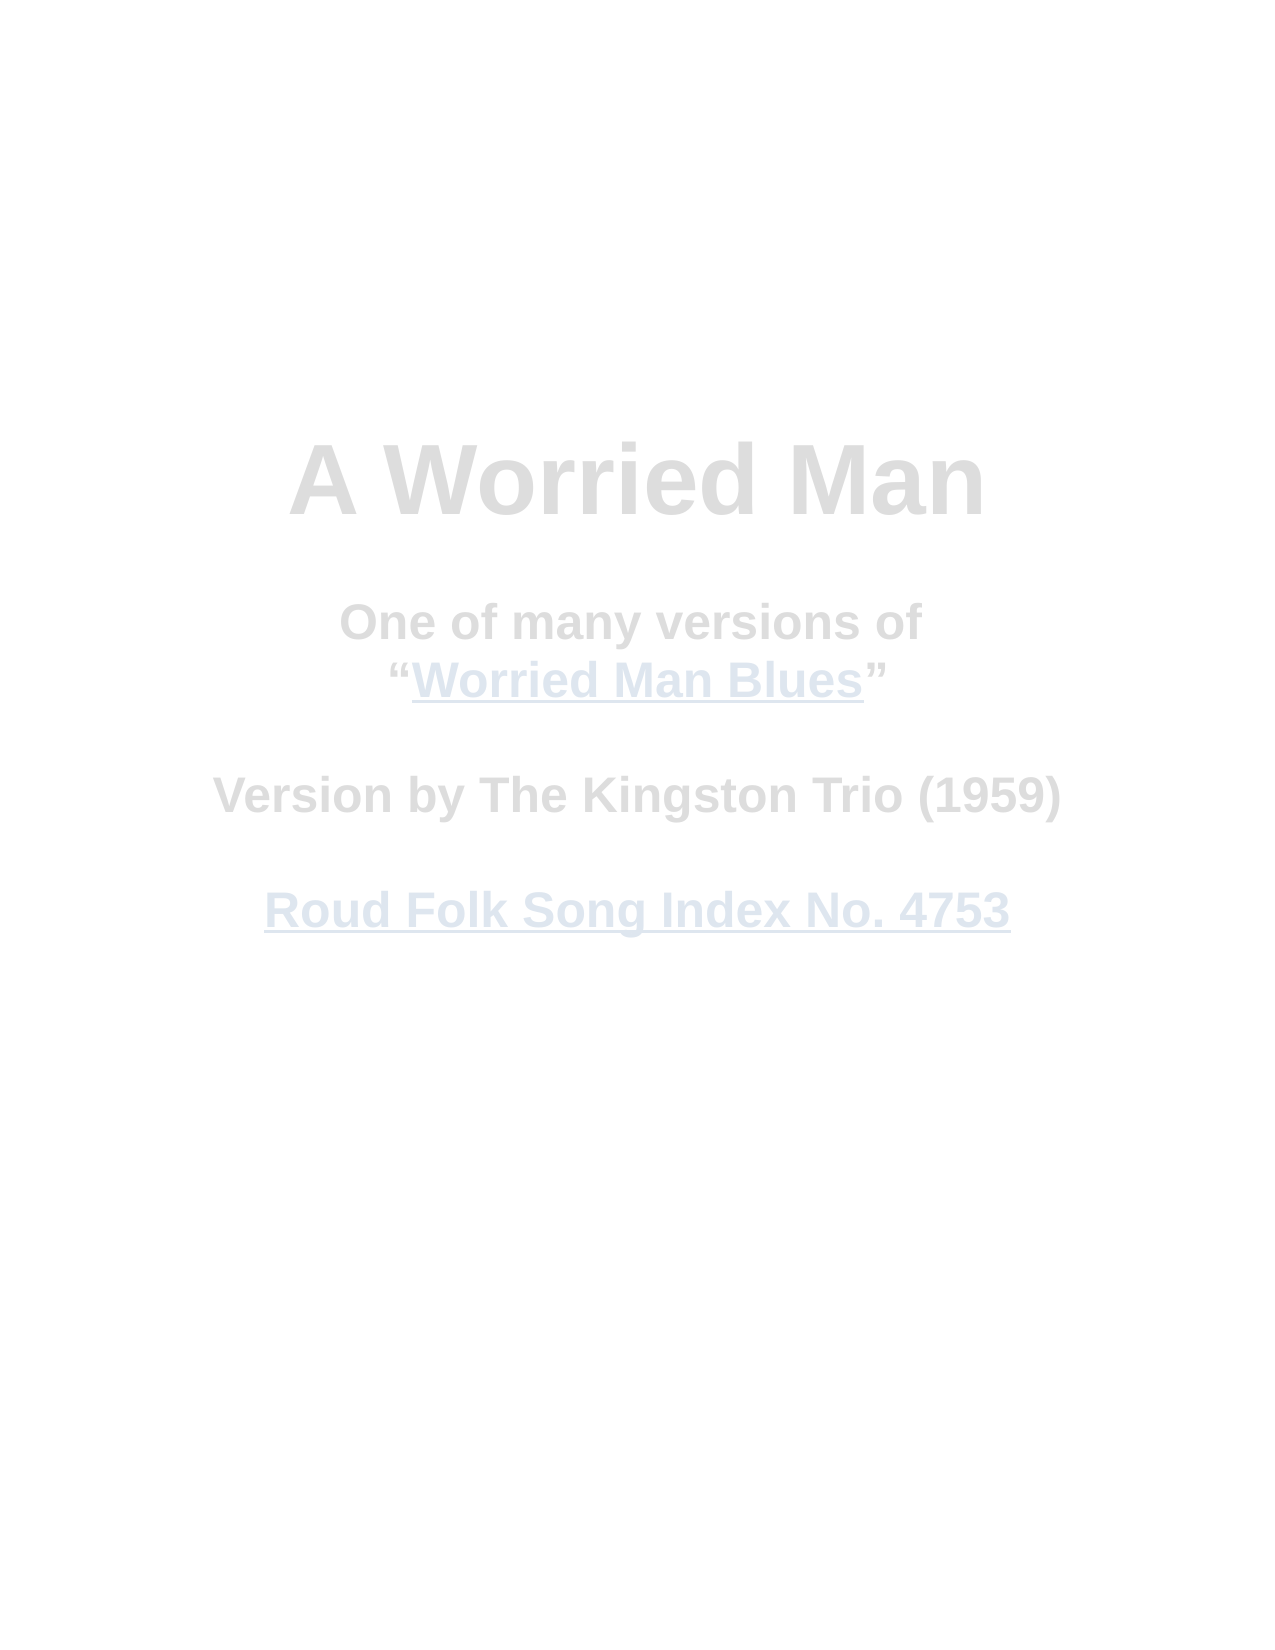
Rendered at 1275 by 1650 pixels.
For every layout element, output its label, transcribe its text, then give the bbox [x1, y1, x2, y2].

text Version by The Kingston Trio (1959) [90, 765, 1185, 823]
text A Worried Man [90, 420, 1185, 535]
text One of many versions of “Worried Man Blues” [90, 593, 1185, 708]
text Roud Folk Song Index No. 4753 [90, 880, 1185, 938]
